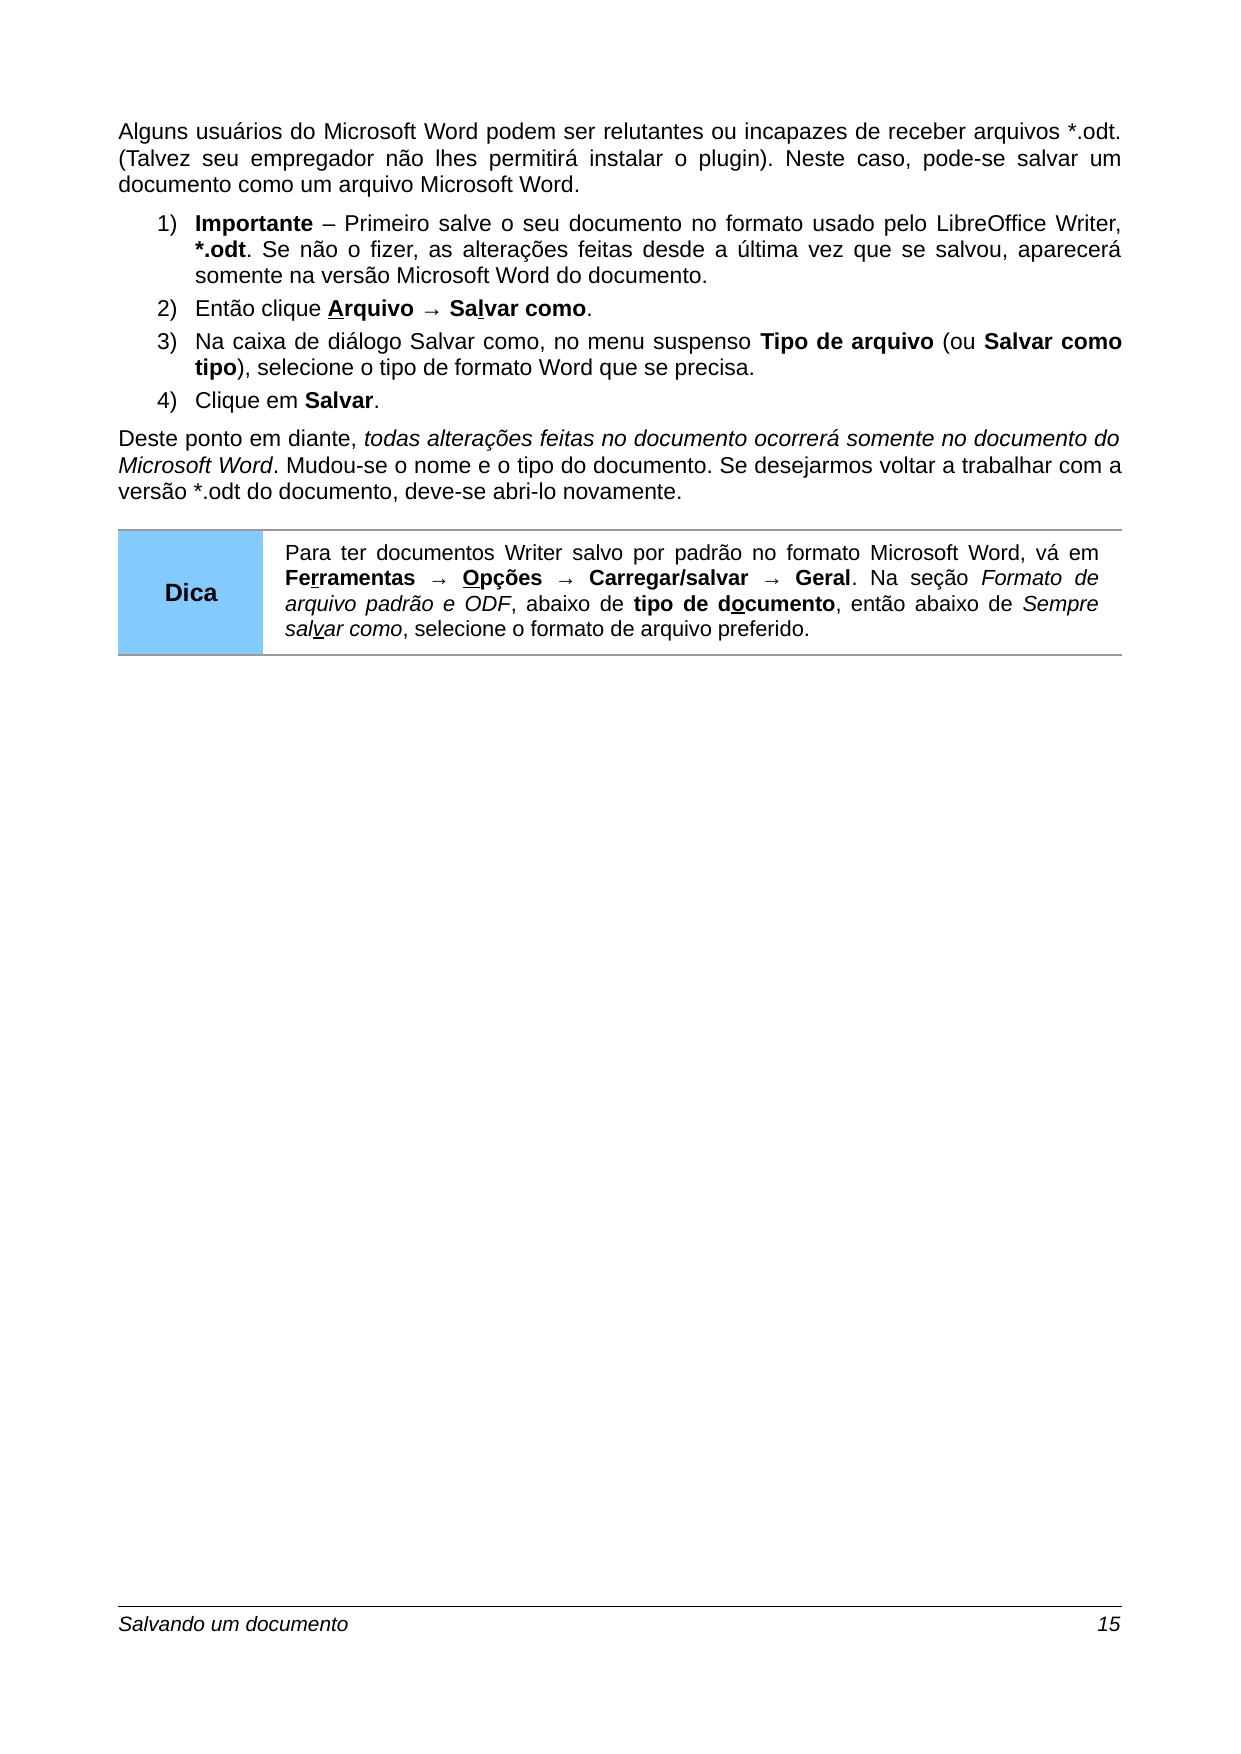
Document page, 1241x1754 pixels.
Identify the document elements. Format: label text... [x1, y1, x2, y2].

text Alguns usuários do Microsoft Word podem ser relutantes ou incapazes de receber arquivos *.odt. (Talvez seu empregador não lhes permitirá instalar o plugin). Neste caso, pode-se salvar um documento como um arquivo Microsoft Word. [118, 118, 1122, 197]
text Deste ponto em diante, todas alterações feitas no documento ocorrerá somente no documento do Microsoft Word. Mudou-se o nome e o tipo do documento. Se desejarmos voltar a trabalhar com a versão *.odt do documento, deve-se abri-lo novamente. [118, 425, 1122, 504]
list Na caixa de diálogo Salvar como, no menu suspenso Tipo de arquivo (ou Salvar como tipo), selecione o tipo de formato Word que se precisa. [177, 328, 1122, 380]
list Importante – Primeiro salve o seu documento no formato usado pelo LibreOffice Writer, *.odt. Se não o fizer, as alterações feitas desde a última vez que se salvou, aparecerá somente na versão Microsoft Word do documento. [177, 210, 1122, 289]
list Clique em Salvar. [177, 387, 1122, 413]
list Então clique Arquivo → Salvar como. [177, 295, 1122, 321]
table_header Para ter documentos Writer salvo por padrão no formato Microsoft Word, vá em Ferramentas → Opções → Carregar/salvar → Geral. Na seção Formato de arquivo padrão e ODF, abaixo de tipo de documento, então abaixo de Sempre salvar como, selecione o formato de arquivo preferido. [264, 531, 1122, 654]
table_header Dica [118, 531, 263, 654]
